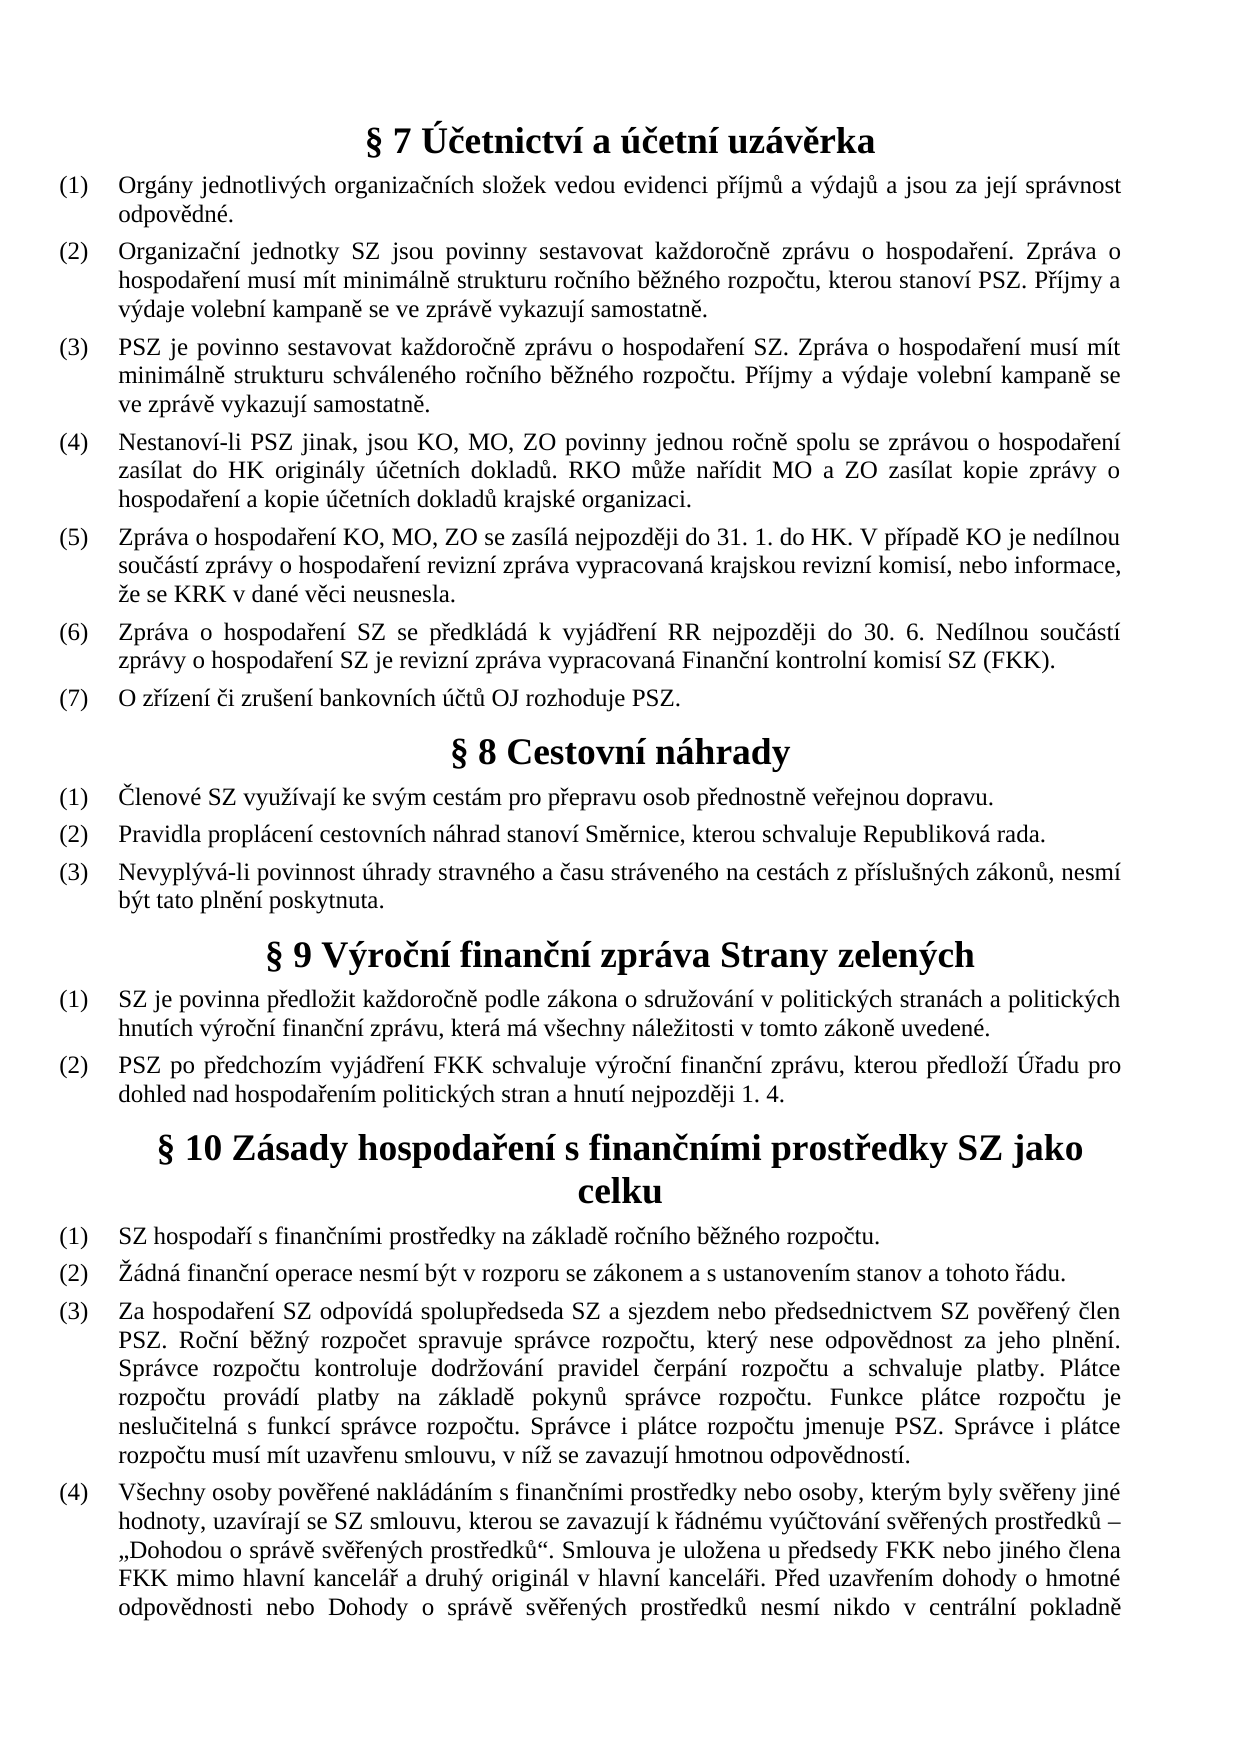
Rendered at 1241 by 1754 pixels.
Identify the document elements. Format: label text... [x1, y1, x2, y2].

list PSZ je povinno sestavovat každoročně zprávu o hospodaření SZ. Zpráva o hospodaření musí mít minimálně strukturu schváleného ročního běžného rozpočtu. Příjmy a výdaje volební kampaně se ve zprávě vykazují samostatně. [59, 332, 1122, 418]
list Členové SZ využívají ke svým cestám pro přepravu osob přednostně veřejnou dopravu. [59, 782, 1122, 810]
list Všechny osoby pověřené nakládáním s finančními prostředky nebo osoby, kterým byly svěřeny jiné hodnoty, uzavírají se SZ smlouvu, kterou se zavazují k řádnému vyúčtování svěřených prostředků – „Dohodou o správě svěřených prostředků“. Smlouva je uložena u předsedy FKK nebo jiného člena FKK mimo hlavní kancelář a druhý originál v hlavní kanceláři. Před uzavřením dohody o hmotné odpovědnosti nebo Dohody o správě svěřených prostředků nesmí nikdo v centrální pokladně vydávat a přijímat peníze ani je vybírat z bankovních účtů SZ. [59, 1477, 1122, 1621]
subtitle § 9 Výroční finanční zpráva Strany zelených [118, 932, 1122, 975]
list SZ hospodaří s finančními prostředky na základě ročního běžného rozpočtu. [59, 1221, 1122, 1249]
list Organizační jednotky SZ jsou povinny sestavovat každoročně zprávu o hospodaření. Zpráva o hospodaření musí mít minimálně strukturu ročního běžného rozpočtu, kterou stanoví PSZ. Příjmy a výdaje volební kampaně se ve zprávě vykazují samostatně. [59, 236, 1122, 323]
subtitle § 8 Cestovní náhrady [118, 730, 1122, 773]
list PSZ po předchozím vyjádření FKK schvaluje výroční finanční zprávu, kterou předloží Úřadu pro dohled nad hospodařením politických stran a hnutí nejpozději 1. 4. [59, 1050, 1122, 1108]
list Zpráva o hospodaření KO, MO, ZO se zasílá nejpozději do 31. 1. do HK. V případě KO je nedílnou součástí zprávy o hospodaření revizní zpráva vypracovaná krajskou revizní komisí, nebo informace, že se KRK v dané věci neusnesla. [59, 522, 1122, 608]
list Žádná finanční operace nesmí být v rozporu se zákonem a s ustanovením stanov a tohoto řádu. [59, 1258, 1122, 1287]
list Za hospodaření SZ odpovídá spolupředseda SZ a sjezdem nebo předsednictvem SZ pověřený člen PSZ. Roční běžný rozpočet spravuje správce rozpočtu, který nese odpovědnost za jeho plnění. Správce rozpočtu kontroluje dodržování pravidel čerpání rozpočtu a schvaluje platby. Plátce rozpočtu provádí platby na základě pokynů správce rozpočtu. Funkce plátce rozpočtu je neslučitelná s funkcí správce rozpočtu. Správce i plátce rozpočtu jmenuje PSZ. Správce i plátce rozpočtu musí mít uzavřenu smlouvu, v níž se zavazují hmotnou odpovědností. [59, 1296, 1122, 1468]
subtitle § 10 Zásady hospodaření s finančními prostředky SZ jako celku [118, 1126, 1122, 1212]
list Orgány jednotlivých organizačních složek vedou evidenci příjmů a výdajů a jsou za její správnost odpovědné. [59, 170, 1122, 228]
list Zpráva o hospodaření SZ se předkládá k vyjádření RR nejpozději do 30. 6. Nedílnou součástí zprávy o hospodaření SZ je revizní zpráva vypracovaná Finanční kontrolní komisí SZ (FKK). [59, 617, 1122, 674]
list O zřízení či zrušení bankovních účtů OJ rozhoduje PSZ. [59, 683, 1122, 712]
list Nevyplývá-li povinnost úhrady stravného a času stráveného na cestách z příslušných zákonů, nesmí být tato plnění poskytnuta. [59, 857, 1122, 914]
list Pravidla proplácení cestovních náhrad stanoví Směrnice, kterou schvaluje Republiková rada. [59, 819, 1122, 848]
list Nestanoví-li PSZ jinak, jsou KO, MO, ZO povinny jednou ročně spolu se zprávou o hospodaření zasílat do HK originály účetních dokladů. RKO může nařídit MO a ZO zasílat kopie zprávy o hospodaření a kopie účetních dokladů krajské organizaci. [59, 427, 1122, 513]
subtitle § 7 Účetnictví a účetní uzávěrka [118, 118, 1122, 161]
list SZ je povinna předložit každoročně podle zákona o sdružování v politických stranách a politických hnutích výroční finanční zprávu, která má všechny náležitosti v tomto zákoně uvedené. [59, 984, 1122, 1042]
